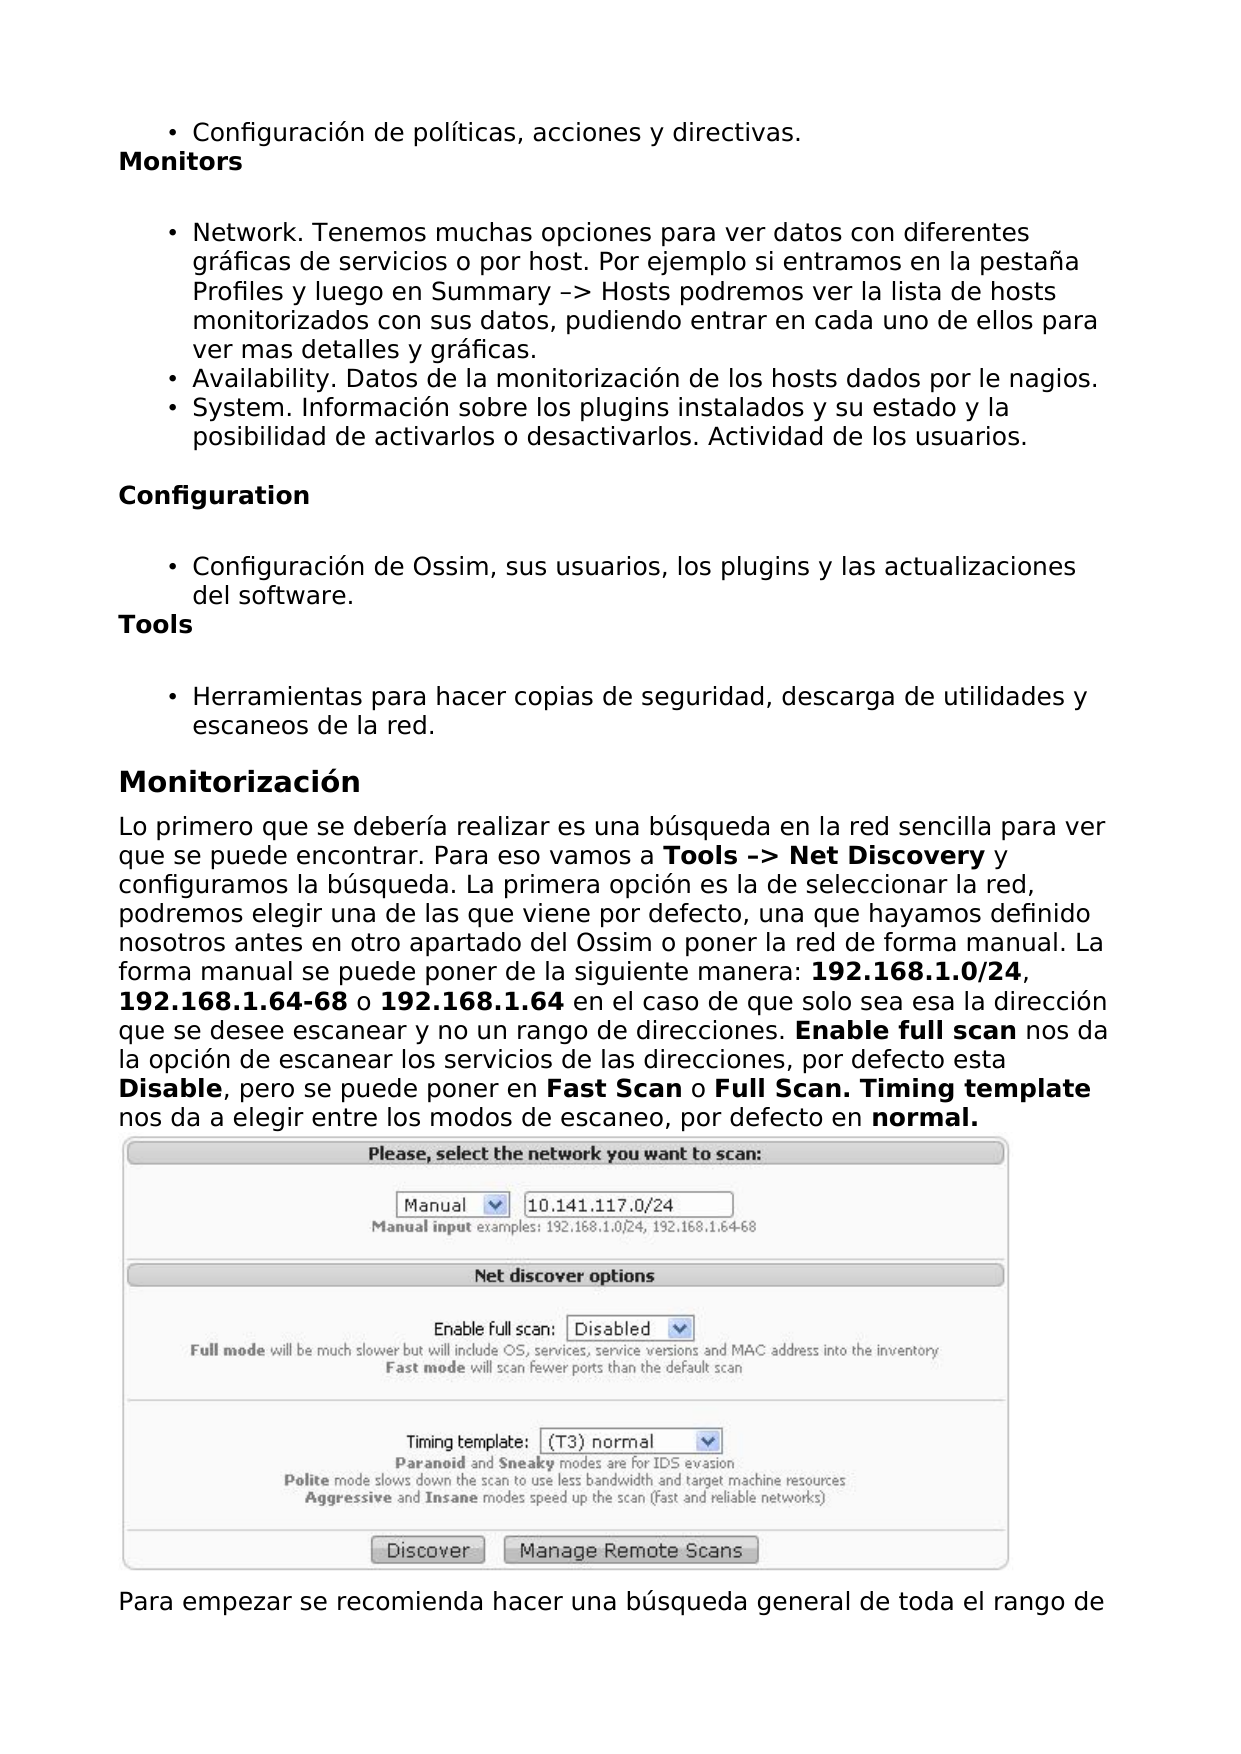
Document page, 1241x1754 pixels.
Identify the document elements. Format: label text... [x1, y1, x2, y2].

list Network. Tenemos muchas opciones para ver datos con diferentes gráficas de servicios o por host. Por ejemplo si entramos en la pestaña Profiles y luego en Summary –> Hosts podremos ver la lista de hosts monitorizados con sus datos, pudiendo entrar en cada uno de ellos para ver mas detalles y gráficas. [177, 218, 1122, 364]
subtitle Monitorización [118, 765, 1122, 799]
text Monitors [118, 147, 1122, 176]
list System. Información sobre los plugins instalados y su estado y la posibilidad de activarlos o desactivarlos. Actividad de los usuarios. [177, 393, 1122, 452]
list Herramientas para hacer copias de seguridad, descarga de utilidades y escaneos de la red. [177, 682, 1122, 740]
list Availability. Datos de la monitorización de los hosts dados por le nagios. [177, 364, 1122, 393]
text Configuration [118, 481, 1122, 510]
list Configuración de políticas, acciones y directivas. [177, 118, 1122, 147]
text Para empezar se recomienda hacer una búsqueda general de toda el rango de [118, 1587, 1122, 1616]
text Tools [118, 611, 1122, 640]
list Configuración de Ossim, sus usuarios, los plugins y las actualizaciones del software. [177, 552, 1122, 611]
text Lo primero que se debería realizar es una búsqueda en la red sencilla para ver que se puede encontrar. Para eso vamos a Tools –> Net Discovery y configuramos la búsqueda. La primera opción es la de seleccionar la red, podremos elegir una de las que viene por defecto, una que hayamos definido nosotros antes en otro apartado del Ossim o poner la red de forma manual. La forma manual se puede poner de la siguiente manera: 192.168.1.0/24, 192.168.1.64-68 o 192.168.1.64 en el caso de que solo sea esa la dirección que se desee escanear y no un rango de direcciones. Enable full scan nos da la opción de escanear los servicios de las direcciones, por defecto esta Disable, pero se puede poner en Fast Scan o Full Scan. Timing template nos da a elegir entre los modos de escaneo, por defecto en normal. [118, 812, 1122, 1575]
picture [118, 1132, 1014, 1575]
